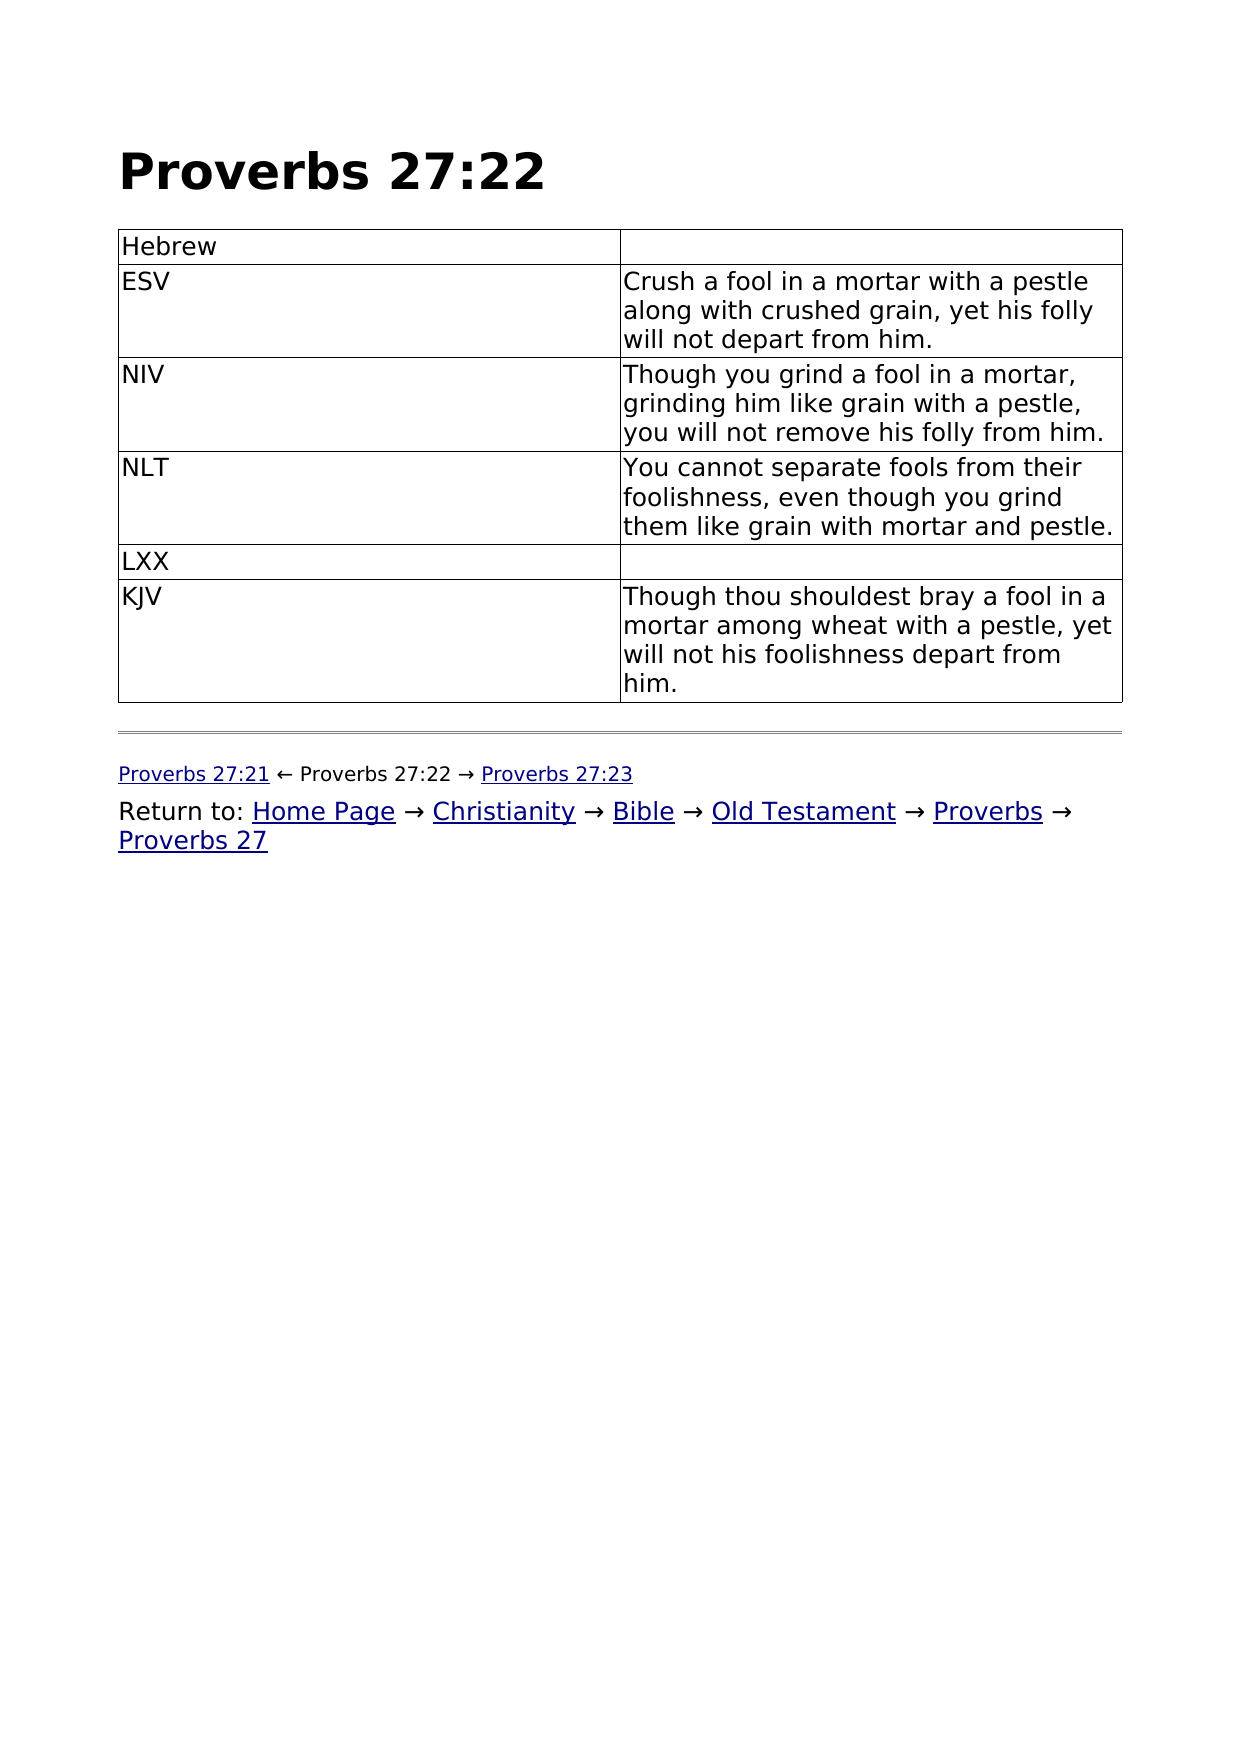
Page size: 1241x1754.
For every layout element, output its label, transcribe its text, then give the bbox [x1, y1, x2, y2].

table_header Hebrew [119, 230, 620, 264]
subtitle Proverbs 27:22 [118, 143, 1122, 201]
table_cell ESV [119, 265, 620, 357]
table_cell Crush a fool in a mortar with a pestle along with crushed grain, yet his folly will not depart from him. [621, 265, 1122, 357]
table_header [621, 230, 1122, 264]
text Proverbs 27:21 ← Proverbs 27:22 → Proverbs 27:23 [118, 763, 1122, 797]
table_cell Though you grind a fool in a mortar, grinding him like grain with a pestle, you will not remove his folly from him. [621, 358, 1122, 451]
table_cell KJV [119, 580, 620, 702]
table_cell You cannot separate fools from their foolishness, even though you grind them like grain with mortar and pestle. [621, 452, 1122, 544]
text Return to: Home Page → Christianity → Bible → Old Testament → Proverbs → Proverbs 27 [118, 797, 1122, 855]
table_cell LXX [119, 545, 620, 579]
table_cell NLT [119, 452, 620, 544]
table_cell NIV [119, 358, 620, 451]
table_cell [621, 545, 1122, 579]
table_cell Though thou shouldest bray a fool in a mortar among wheat with a pestle, yet will not his foolishness depart from him. [621, 580, 1122, 702]
